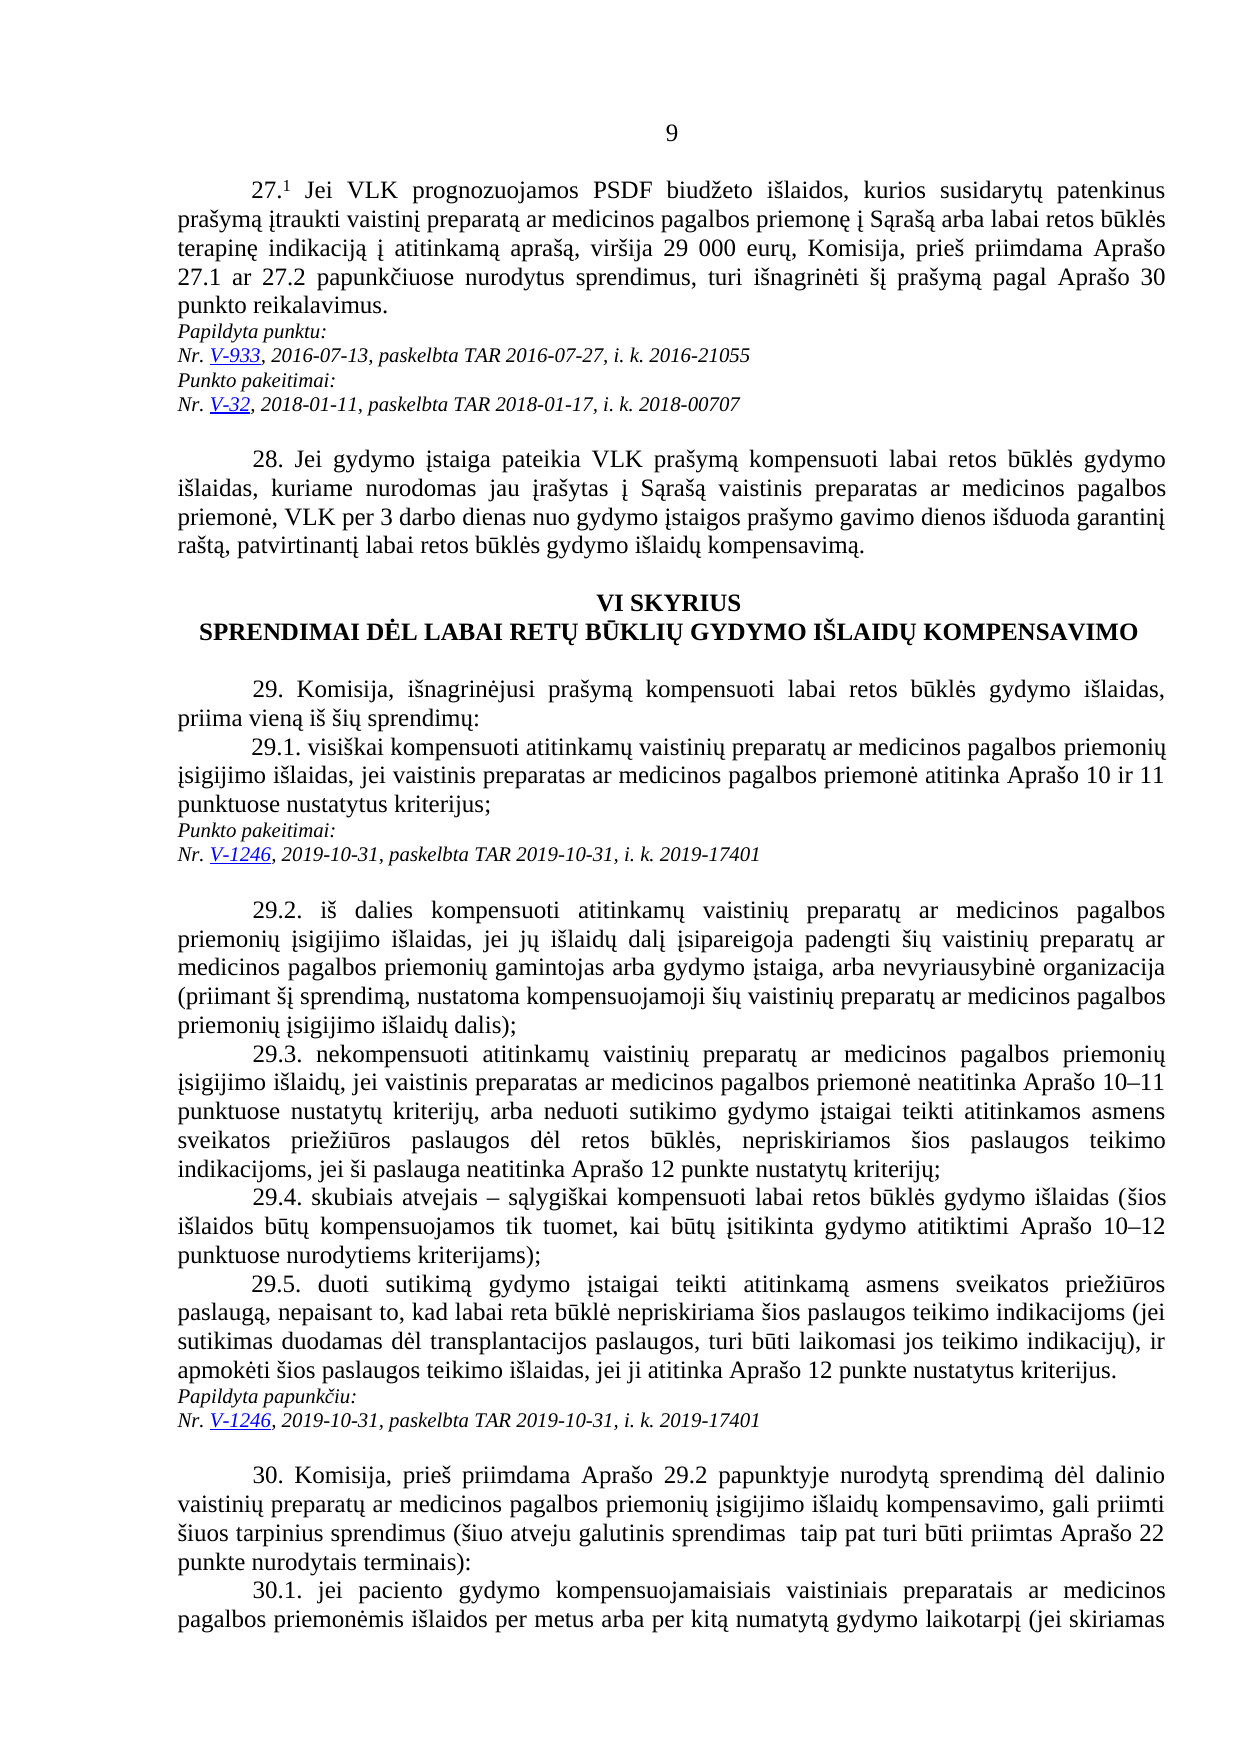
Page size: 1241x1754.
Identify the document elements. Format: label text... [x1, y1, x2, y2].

text Punkto pakeitimai: [177, 818, 1166, 842]
text Papildyta papunkčiu: [177, 1384, 1166, 1408]
text 30. Komisija, prieš priimdama Aprašo 29.2 papunktyje nurodytą sprendimą dėl dalinio vaistinių preparatų ar medicinos pagalbos priemonių įsigijimo išlaidų kompensavimo, gali priimti šiuos tarpinius sprendimus (šiuo atveju galutinis sprendimas taip pat turi būti priimtas Aprašo 22 punkte nurodytais terminais): [177, 1461, 1166, 1576]
text 29.3. nekompensuoti atitinkamų vaistinių preparatų ar medicinos pagalbos priemonių įsigijimo išlaidų, jei vaistinis preparatas ar medicinos pagalbos priemonė neatitinka Aprašo 10–11 punktuose nustatytų kriterijų, arba neduoti sutikimo gydymo įstaigai teikti atitinkamos asmens sveikatos priežiūros paslaugos dėl retos būklės, nepriskiriamos šios paslaugos teikimo indikacijoms, jei ši paslauga neatitinka Aprašo 12 punkte nustatytų kriterijų; [177, 1039, 1166, 1182]
text 29.4. skubiais atvejais – sąlygiškai kompensuoti labai retos būklės gydymo išlaidas (šios išlaidos būtų kompensuojamos tik tuomet, kai būtų įsitikinta gydymo atitiktimi Aprašo 10–12 punktuose nurodytiems kriterijams); [177, 1182, 1166, 1269]
text 30.1. jei paciento gydymo kompensuojamaisiais vaistiniais preparatais ar medicinos pagalbos priemonėmis išlaidos per metus arba per kitą numatytą gydymo laikotarpį (jei skiriamas [177, 1576, 1166, 1633]
text SPRENDIMAI DĖL Labai retų būklių gydymo išlaidų kompensavimo [177, 617, 1166, 646]
text 28. Jei gydymo įstaiga pateikia VLK prašymą kompensuoti labai retos būklės gydymo išlaidas, kuriame nurodomas jau įrašytas į Sąrašą vaistinis preparatas ar medicinos pagalbos priemonė, VLK per 3 darbo dienas nuo gydymo įstaigos prašymo gavimo dienos išduoda garantinį raštą, patvirtinantį labai retos būklės gydymo išlaidų kompensavimą. [177, 444, 1166, 559]
text Nr. V-1246, 2019-10-31, paskelbta TAR 2019-10-31, i. k. 2019-17401 [177, 1408, 1166, 1432]
text Nr. V-933, 2016-07-13, paskelbta TAR 2016-07-27, i. k. 2016-21055 [177, 343, 1166, 367]
text VI SKYRIUS [177, 588, 1166, 617]
text Nr. V-32, 2018-01-11, paskelbta TAR 2018-01-17, i. k. 2018-00707 [177, 392, 1166, 416]
text 29.2. iš dalies kompensuoti atitinkamų vaistinių preparatų ar medicinos pagalbos priemonių įsigijimo išlaidas, jei jų išlaidų dalį įsipareigoja padengti šių vaistinių preparatų ar medicinos pagalbos priemonių gamintojas arba gydymo įstaiga, arba nevyriausybinė organizacija (priimant šį sprendimą, nustatoma kompensuojamoji šių vaistinių preparatų ar medicinos pagalbos priemonių įsigijimo išlaidų dalis); [177, 895, 1166, 1039]
text 29.1. visiškai kompensuoti atitinkamų vaistinių preparatų ar medicinos pagalbos priemonių įsigijimo išlaidas, jei vaistinis preparatas ar medicinos pagalbos priemonė atitinka Aprašo 10 ir 11 punktuose nustatytus kriterijus; [177, 732, 1166, 818]
text Papildyta punktu: [177, 319, 1166, 343]
text 29.5. duoti sutikimą gydymo įstaigai teikti atitinkamą asmens sveikatos priežiūros paslaugą, nepaisant to, kad labai reta būklė nepriskiriama šios paslaugos teikimo indikacijoms (jei sutikimas duodamas dėl transplantacijos paslaugos, turi būti laikomasi jos teikimo indikacijų), ir apmokėti šios paslaugos teikimo išlaidas, jei ji atitinka Aprašo 12 punkte nustatytus kriterijus. [177, 1269, 1166, 1384]
text 29. Komisija, išnagrinėjusi prašymą kompensuoti labai retos būklės gydymo išlaidas, priima vieną iš šių sprendimų: [177, 674, 1166, 732]
text 27.1 Jei VLK prognozuojamos PSDF biudžeto išlaidos, kurios susidarytų patenkinus prašymą įtraukti vaistinį preparatą ar medicinos pagalbos priemonę į Sąrašą arba labai retos būklės terapinę indikaciją į atitinkamą aprašą, viršija 29 000 eurų, Komisija, prieš priimdama Aprašo 27.1 ar 27.2 papunkčiuose nurodytus sprendimus, turi išnagrinėti šį prašymą pagal Aprašo 30 punkto reikalavimus. [177, 176, 1166, 319]
text Punkto pakeitimai: [177, 367, 1166, 392]
text Nr. V-1246, 2019-10-31, paskelbta TAR 2019-10-31, i. k. 2019-17401 [177, 842, 1166, 866]
